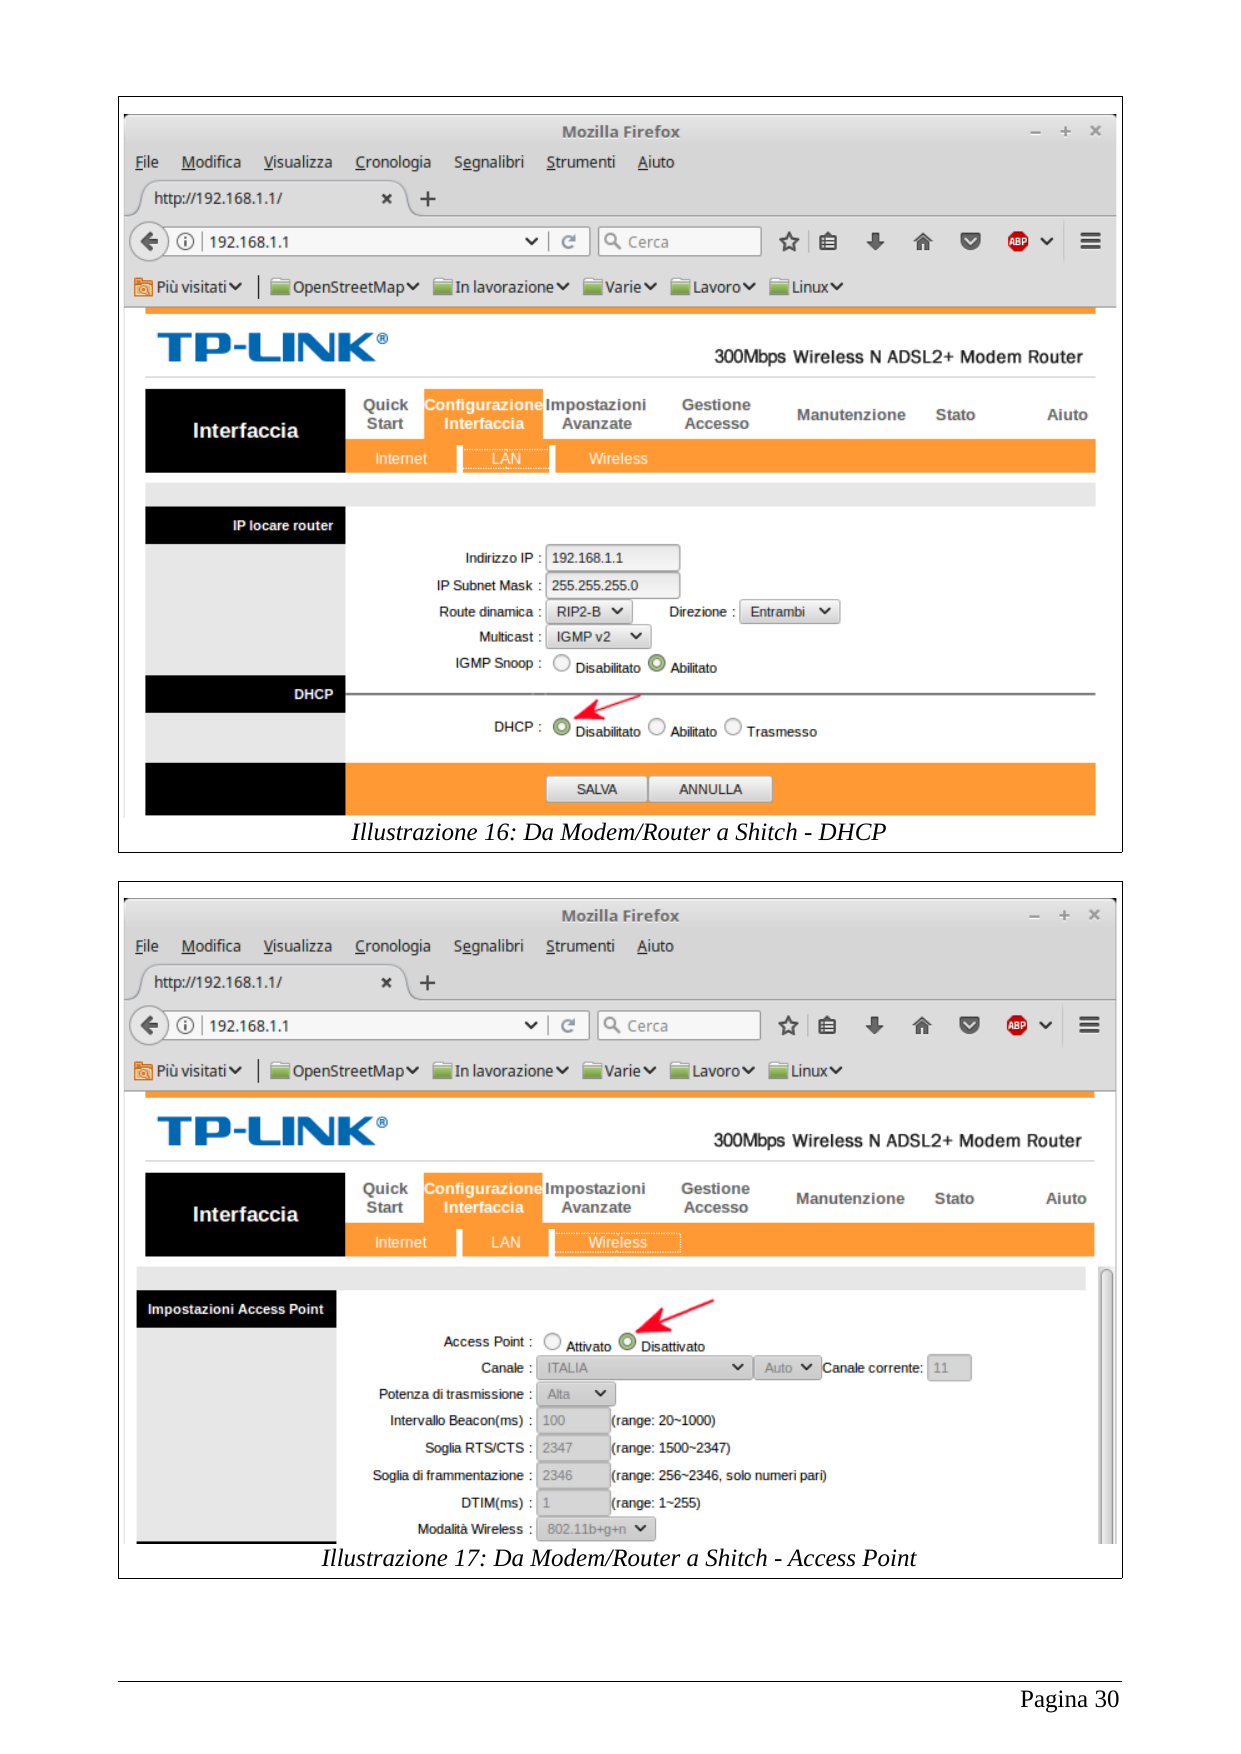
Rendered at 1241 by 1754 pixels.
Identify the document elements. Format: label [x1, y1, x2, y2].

picture [123, 898, 1117, 1544]
table_header [119, 882, 1122, 1578]
table_header [119, 97, 1122, 852]
picture [123, 114, 1117, 818]
